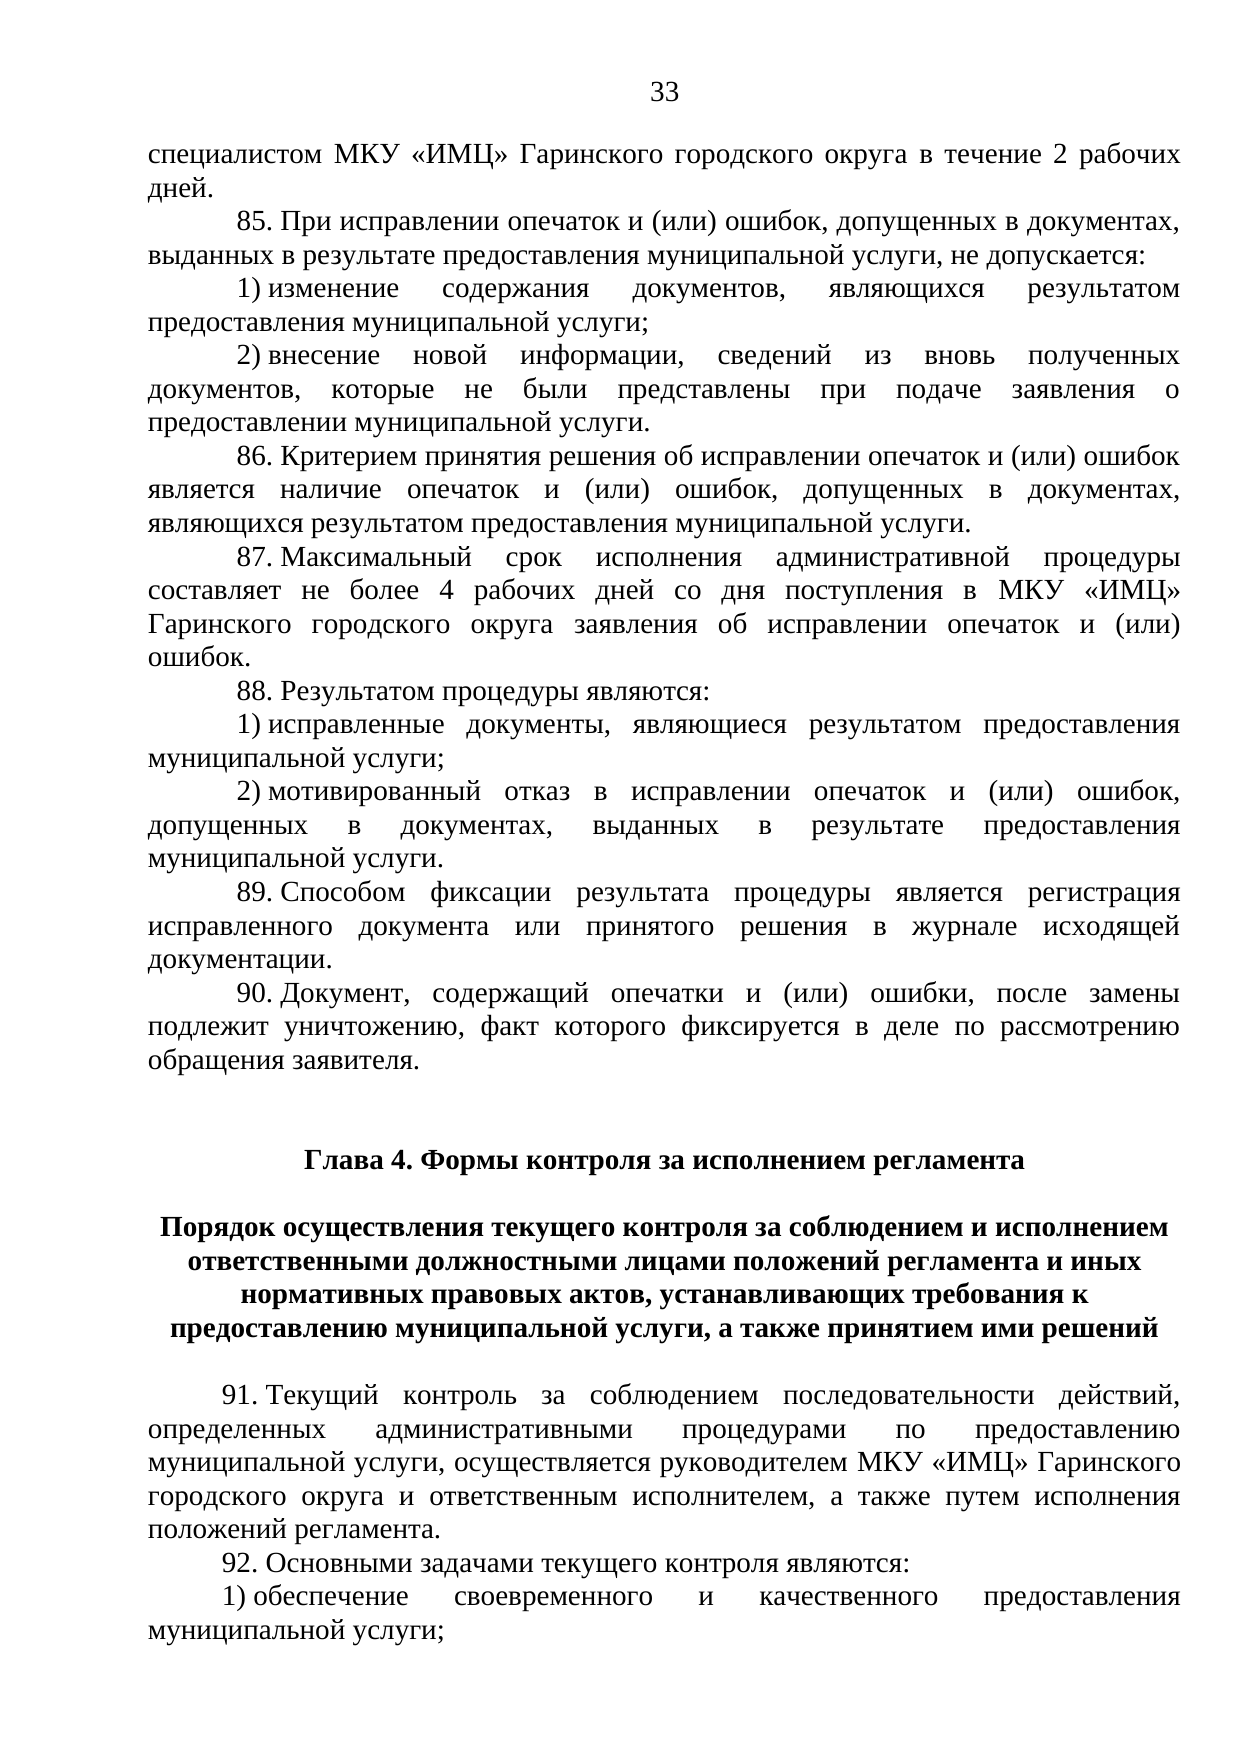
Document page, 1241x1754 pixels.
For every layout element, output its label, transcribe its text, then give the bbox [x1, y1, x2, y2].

text 2) внесение новой информации, сведений из вновь полученных документов, которые не были представлены при подаче заявления о предоставлении муниципальной услуги. [148, 337, 1181, 438]
text 1) обеспечение своевременного и качественного предоставления муниципальной услуги; [148, 1578, 1181, 1646]
text 87. Максимальный срок исполнения административной процедуры составляет не более 4 рабочих дней со дня поступления в МКУ «ИМЦ» Гаринского городского округа заявления об исправлении опечаток и (или) ошибок. [148, 539, 1181, 673]
text 1) исправленные документы, являющиеся результатом предоставления муниципальной услуги; [148, 706, 1181, 773]
text 89. Способом фиксации результата процедуры является регистрация исправленного документа или принятого решения в журнале исходящей документации. [148, 874, 1181, 975]
text 1) изменение содержания документов, являющихся результатом предоставления муниципальной услуги; [148, 270, 1181, 337]
text 2) мотивированный отказ в исправлении опечаток и (или) ошибок, допущенных в документах, выданных в результате предоставления муниципальной услуги. [148, 773, 1181, 874]
text специалистом МКУ «ИМЦ» Гаринского городского округа в течение 2 рабочих дней. [148, 136, 1181, 203]
text 85. При исправлении опечаток и (или) ошибок, допущенных в документах, выданных в результате предоставления муниципальной услуги, не допускается: [148, 203, 1181, 270]
text 86. Критерием принятия решения об исправлении опечаток и (или) ошибок является наличие опечаток и (или) ошибок, допущенных в документах, являющихся результатом предоставления муниципальной услуги. [148, 438, 1181, 539]
text 91. Текущий контроль за соблюдением последовательности действий, определенных административными процедурами по предоставлению муниципальной услуги, осуществляется руководителем МКУ «ИМЦ» Гаринского городского округа и ответственным исполнителем, а также путем исполнения положений регламента. [148, 1377, 1181, 1545]
text Глава 4. Формы контроля за исполнением регламента [148, 1142, 1181, 1176]
text 92. Основными задачами текущего контроля являются: [148, 1545, 1181, 1578]
text 90. Документ, содержащий опечатки и (или) ошибки, после замены подлежит уничтожению, факт которого фиксируется в деле по рассмотрению обращения заявителя. [148, 975, 1181, 1075]
text Порядок осуществления текущего контроля за соблюдением и исполнением ответственными должностными лицами положений регламента и иных нормативных правовых актов, устанавливающих требования к предоставлению муниципальной услуги, а также принятием ими решений [148, 1209, 1181, 1344]
text 88. Результатом процедуры являются: [148, 673, 1181, 706]
